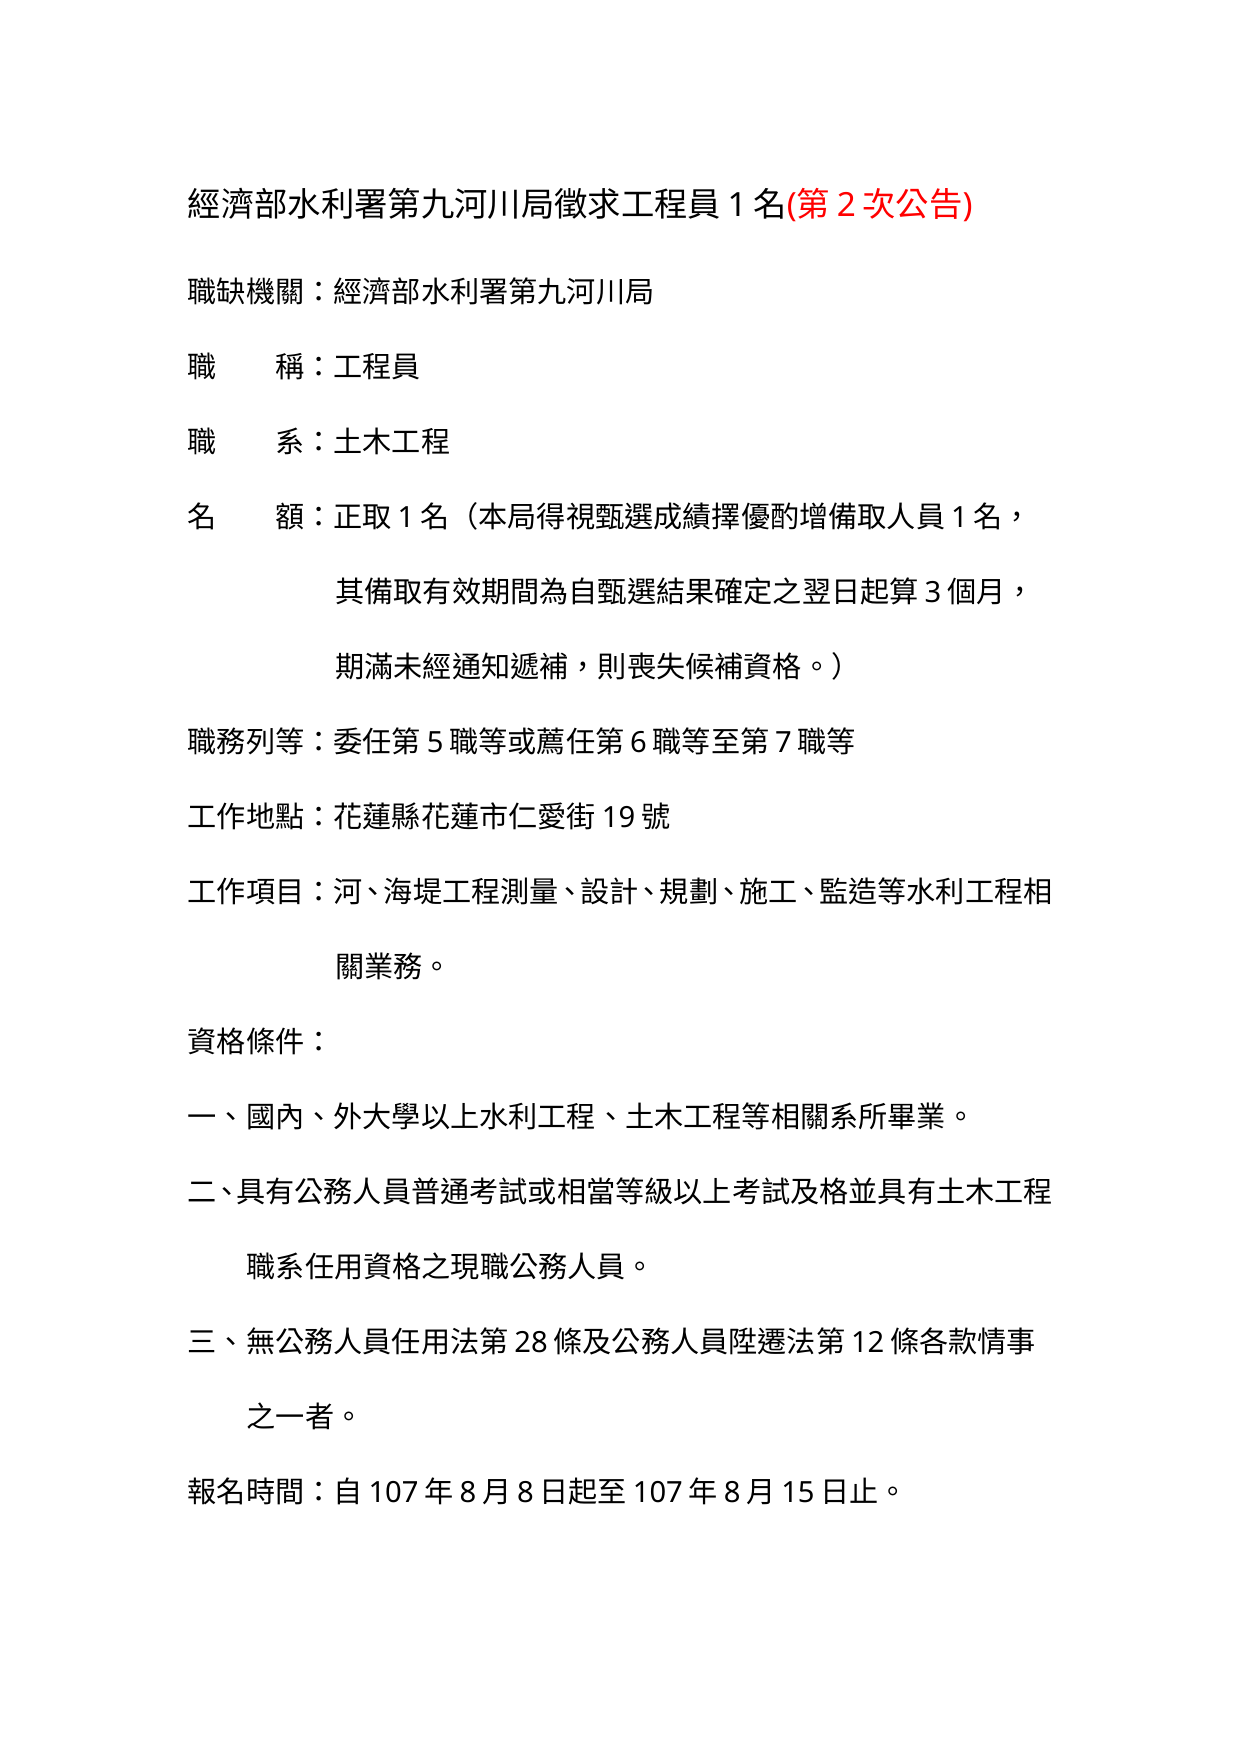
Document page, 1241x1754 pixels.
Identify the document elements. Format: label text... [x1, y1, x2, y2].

text 名 額：正取1名（本局得視甄選成績擇優酌增備取人員1名，其備取有效期間為自甄選結果確定之翌日起算3個月，期滿未經通知遞補，則喪失候補資格。） [187, 477, 1053, 702]
text 工作地點：花蓮縣花蓮市仁愛街19號 [187, 777, 1053, 852]
text 報名時間：自107年8月8日起至107年8月15日止。 [187, 1452, 1053, 1527]
text 經濟部水利署第九河川局徵求工程員1名(第2次公告) [187, 164, 1053, 239]
text 三、無公務人員任用法第28條及公務人員陞遷法第12條各款情事之一者。 [187, 1302, 1053, 1452]
text 職務列等：委任第5職等或薦任第6職等至第7職等 [187, 702, 1053, 777]
text 工作項目：河、海堤工程測量、設計、規劃、施工、監造等水利工程相關業務。 [187, 852, 1053, 1002]
text 一、國內、外大學以上水利工程、土木工程等相關系所畢業。 [187, 1077, 1053, 1152]
text 二、具有公務人員普通考試或相當等級以上考試及格並具有土木工程職系任用資格之現職公務人員。 [187, 1152, 1053, 1302]
text 資格條件： [187, 1002, 1053, 1077]
text 職缺機關：經濟部水利署第九河川局 [187, 252, 1053, 327]
text 職 稱：工程員 [187, 327, 1053, 402]
text 職 系：土木工程 [187, 402, 1053, 477]
